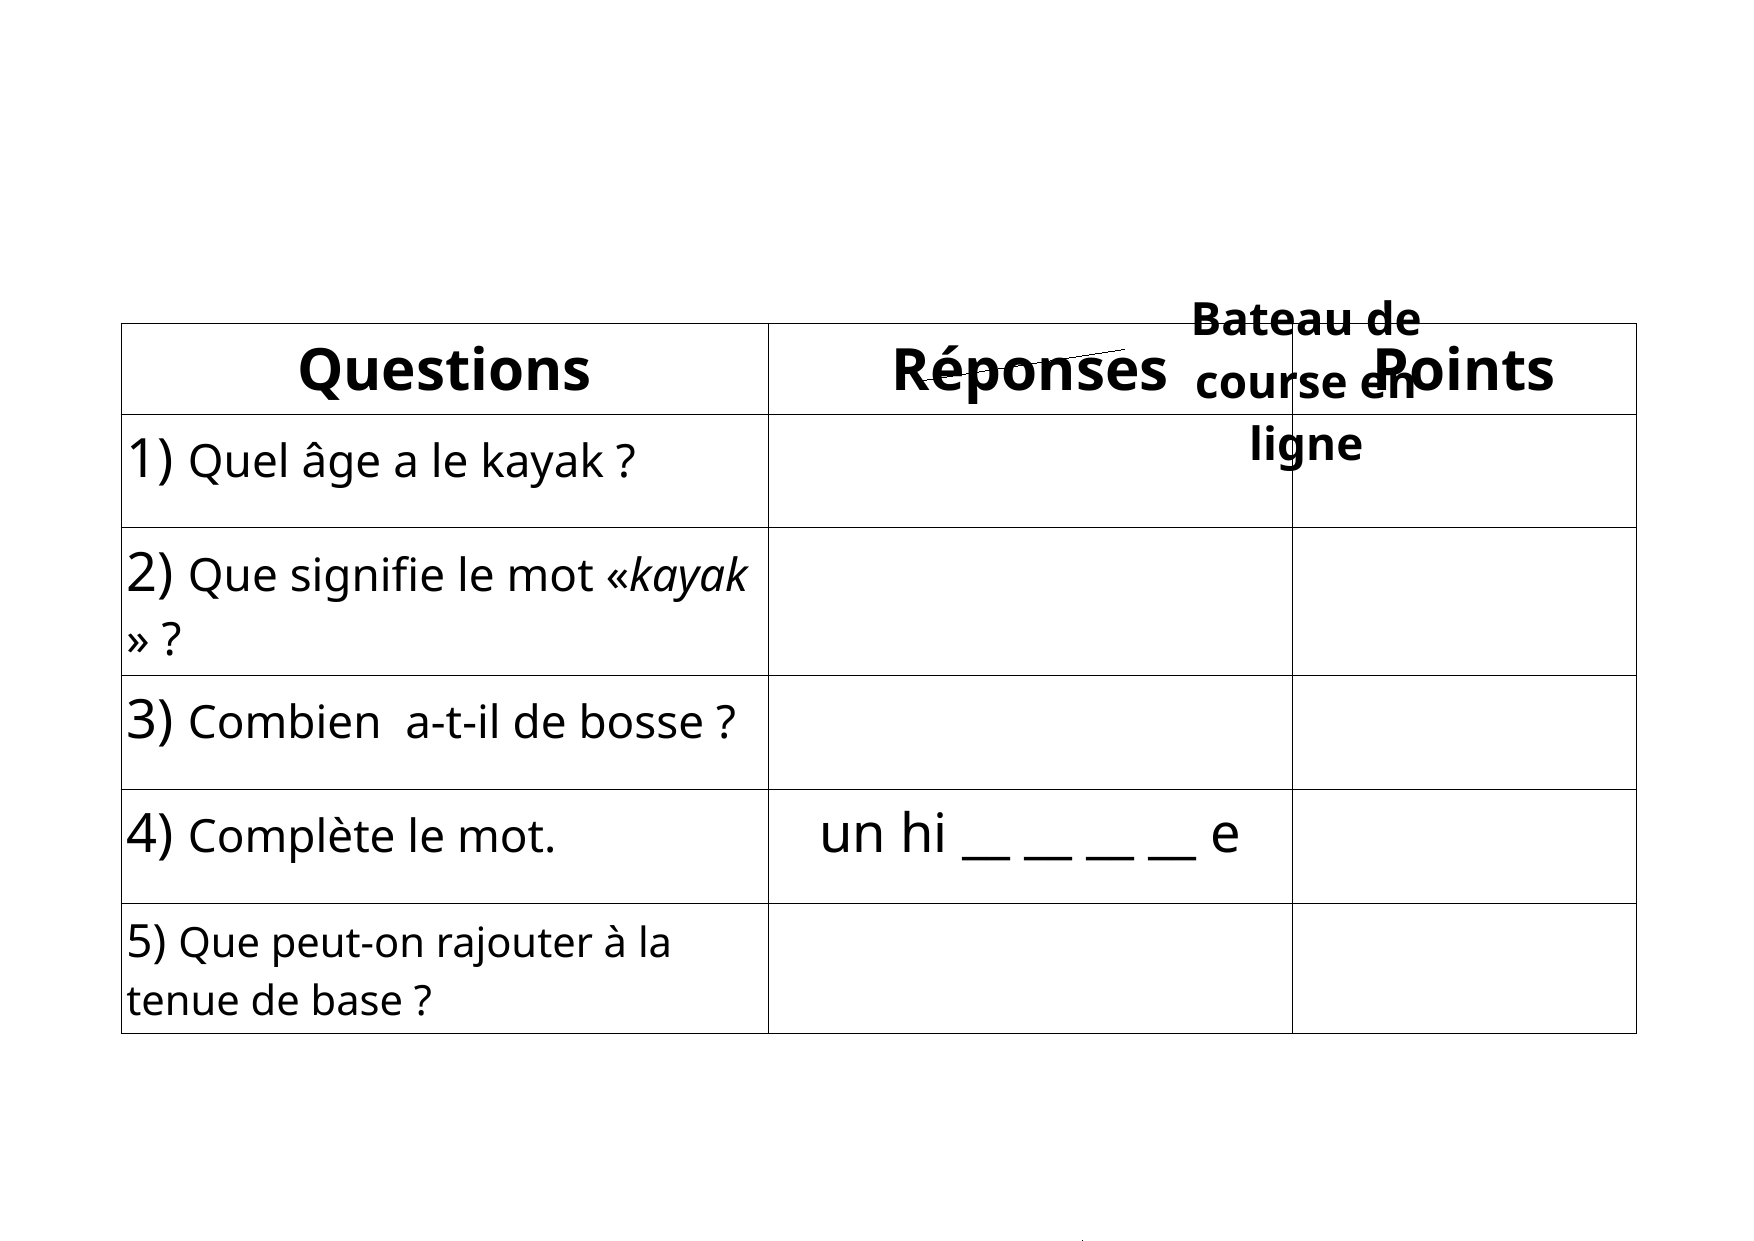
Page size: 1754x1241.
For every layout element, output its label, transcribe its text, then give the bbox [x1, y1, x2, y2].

table_header Réponses [769, 324, 1292, 413]
table_cell [769, 528, 1292, 675]
table_cell [1293, 415, 1636, 527]
table_cell un hi __ __ __ __ e [769, 790, 1292, 902]
table_header Points [1293, 324, 1636, 413]
table_cell [1293, 904, 1636, 1033]
table_cell 5) Que peut-on rajouter à la tenue de base ? [122, 904, 768, 1033]
table_cell 3) Combien a-t-il de bosse ? [122, 676, 768, 789]
table_cell [1286, 440, 1292, 455]
table_cell [1293, 676, 1636, 789]
table_cell 4) Complète le mot. [122, 790, 768, 902]
table_cell [1293, 528, 1636, 675]
table_cell [769, 676, 1292, 789]
table_cell [769, 415, 1292, 527]
table_cell [1293, 790, 1636, 902]
table_cell 2) Que signifie le mot «kayak » ? [122, 528, 768, 675]
table_cell 1) Quel âge a le kayak ? [122, 415, 768, 527]
table_cell [769, 904, 1292, 1033]
table_header Questions [122, 324, 768, 413]
